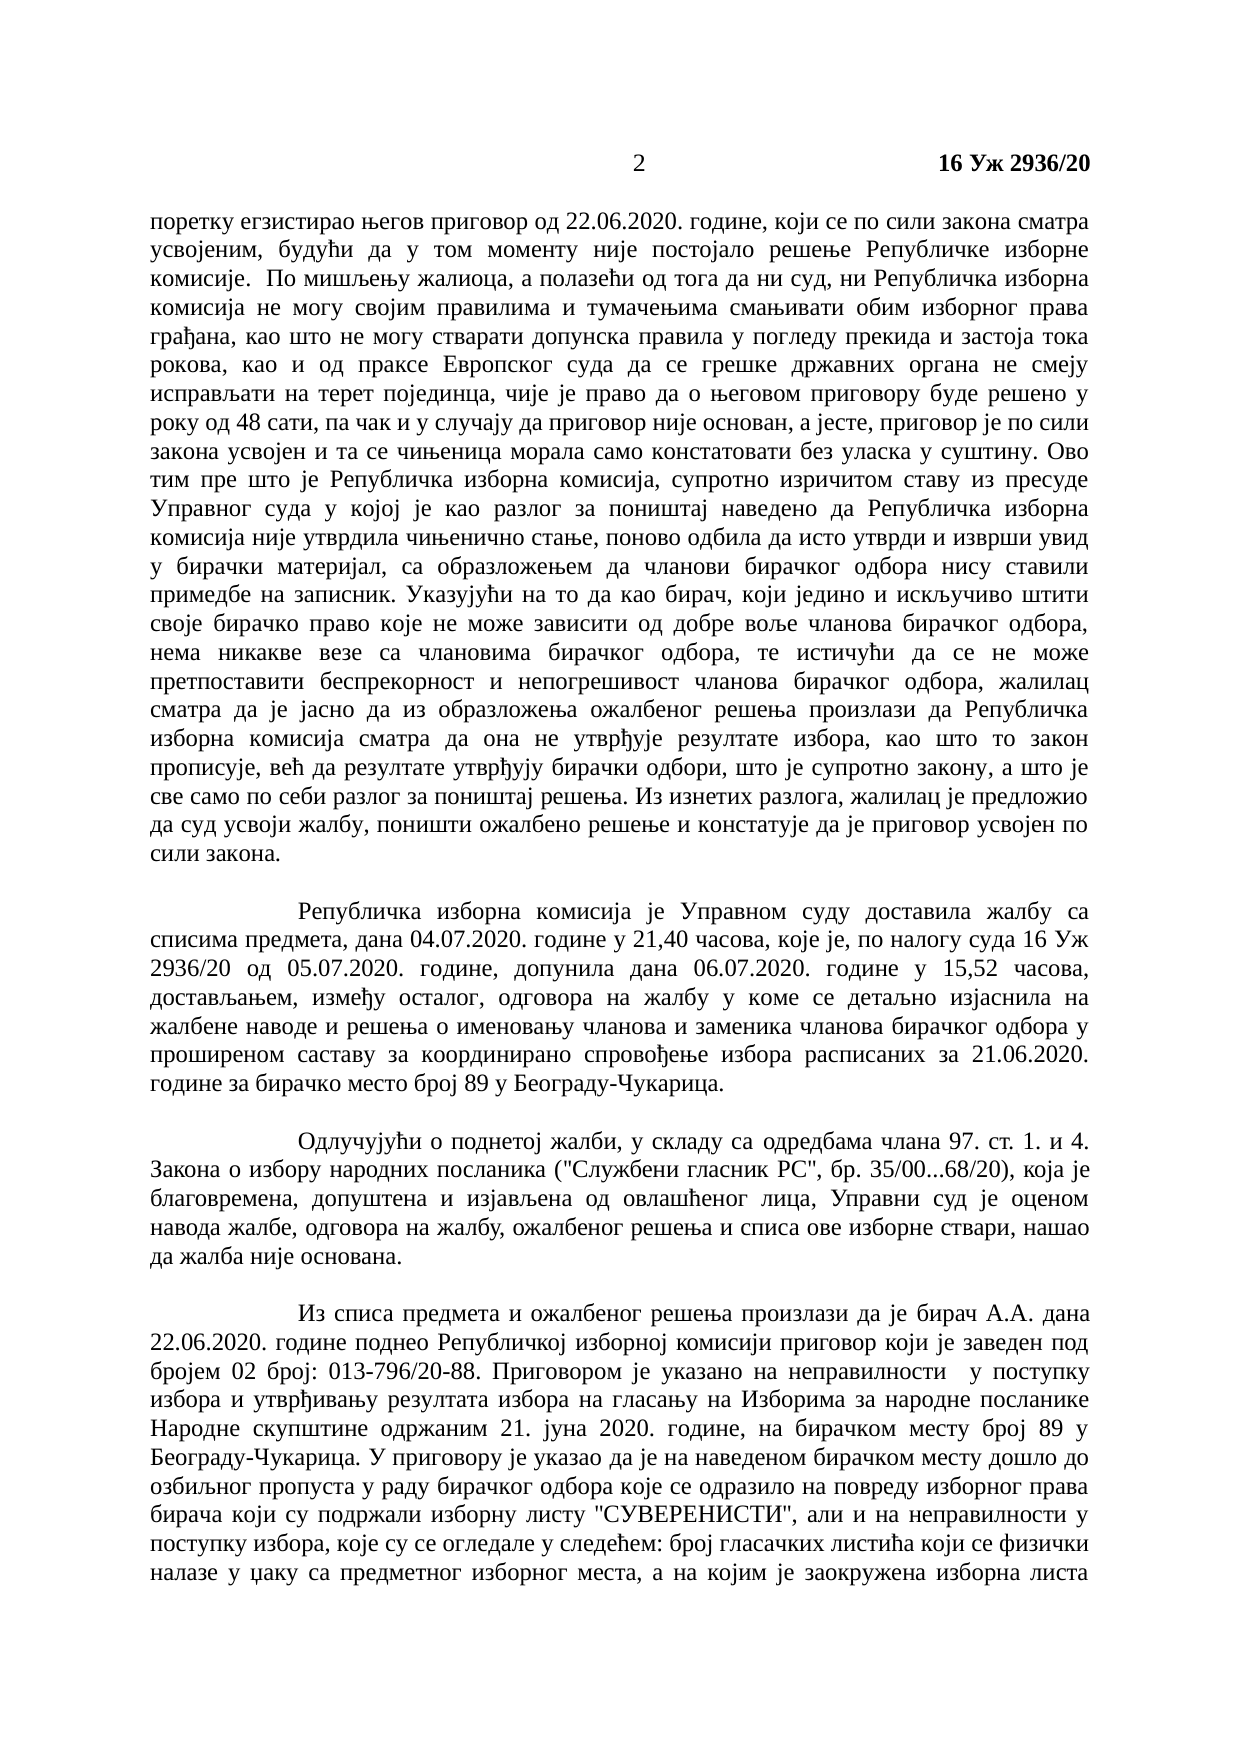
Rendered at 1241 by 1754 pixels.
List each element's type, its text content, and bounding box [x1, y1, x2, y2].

text Из списа предмета и ожалбеног решења произлази да је бирач А.А. дана 22.06.2020. године поднео Републичкој изборној комисији приговор који је заведен под бројем 02 број: 013-796/20-88. Приговором је указано на неправилности у поступку избора и утврђивању резултата избора на гласању на Изборима за народне посланике Народне скупштине одржаним 21. јуна 2020. године, на бирачком месту број 89 у Београду-Чукарица. У приговору је указао да је на наведеном бирачком месту дошло до озбиљног пропуста у раду бирачког одбора које се одразило на повреду изборног права бирача који су подржали изборну листу ''СУВЕРЕНИСТИ'', али и на неправилности у поступку избора, које су се огледале у следећем: број гласачких листића који се физички налазе у џаку са предметног изборног места, а на којим је заокружена изборна листа [150, 1298, 1090, 1586]
text Одлучујући о поднетој жалби, у складу са одредбама члана 97. ст. 1. и 4. Закона о избору народних посланика (''Службени гласник РС'', бр. 35/00...68/20), која је благовремена, допуштена и изјављена од овлашћеног лица, Управни суд је оценом навода жалбе, одговора на жалбу, ожалбеног решења и списа ове изборне ствари, нашао да жалба није основана. [150, 1126, 1090, 1269]
text Републичка изборна комисија је Управном суду доставила жалбу са списима предмета, дана 04.07.2020. године у 21,40 часова, које је, по налогу суда 16 Уж 2936/20 од 05.07.2020. године, допунила дана 06.07.2020. године у 15,52 часова, достављањем, између осталог, одговора на жалбу у коме се детаљно изјаснила на жалбене наводе и решења о именовању чланова и заменика чланова бирачког одбора у проширеном саставу за координирано спровођење избора расписаних за 21.06.2020. године за бирачко место број 89 у Београду-Чукарица. [150, 896, 1090, 1097]
text поретку егзистирао његов приговор од 22.06.2020. године, који се по сили закона сматра усвојеним, будући да у том моменту није постојало решење Републичке изборне комисије. По мишљењу жалиоца, а полазећи од тога да ни суд, ни Републичка изборна комисија не могу својим правилима и тумачењима смањивати обим изборног права грађана, као што не могу стварати допунска правила у погледу прекида и застоја тока рокова, као и од праксе Европског суда да се грешке државних органа не смеју исправљати на терет појединца, чије је право да о његовом приговору буде решено у року од 48 сати, па чак и у случају да приговор није основан, а јесте, приговор је по сили закона усвојен и та се чињеница морала само констатовати без уласка у суштину. Ово тим пре што је Републичка изборна комисија, супротно изричитом ставу из пресуде Управног суда у којој је као разлог за поништај наведено да Републичка изборна комисија није утврдила чињенично стање, поново одбила да исто утврди и изврши увид у бирачки материјал, са образложењем да чланови бирачког одбора нису ставили примедбе на записник. Указујући на то да као бирач, који једино и искључиво штити своје бирачко право које не може зависити од добре воље чланова бирачког одбора, нема никакве везе са члановима бирачког одбора, те истичући да се не може претпоставити беспрекорност и непогрешивост чланова бирачког одбора, жалилац сматра да је јасно да из образложења ожалбеног решења произлази да Републичка изборна комисија сматра да она не утврђује резултате избора, као што то закон прописује, већ да резултате утврђују бирачки одбори, што је супротно закону, а што је све само по себи разлог за поништај решења. Из изнетих разлога, жалилац је предложио да суд усвоји жалбу, поништи ожалбено решење и констатује да је приговор усвојен по сили закона. [150, 206, 1090, 867]
